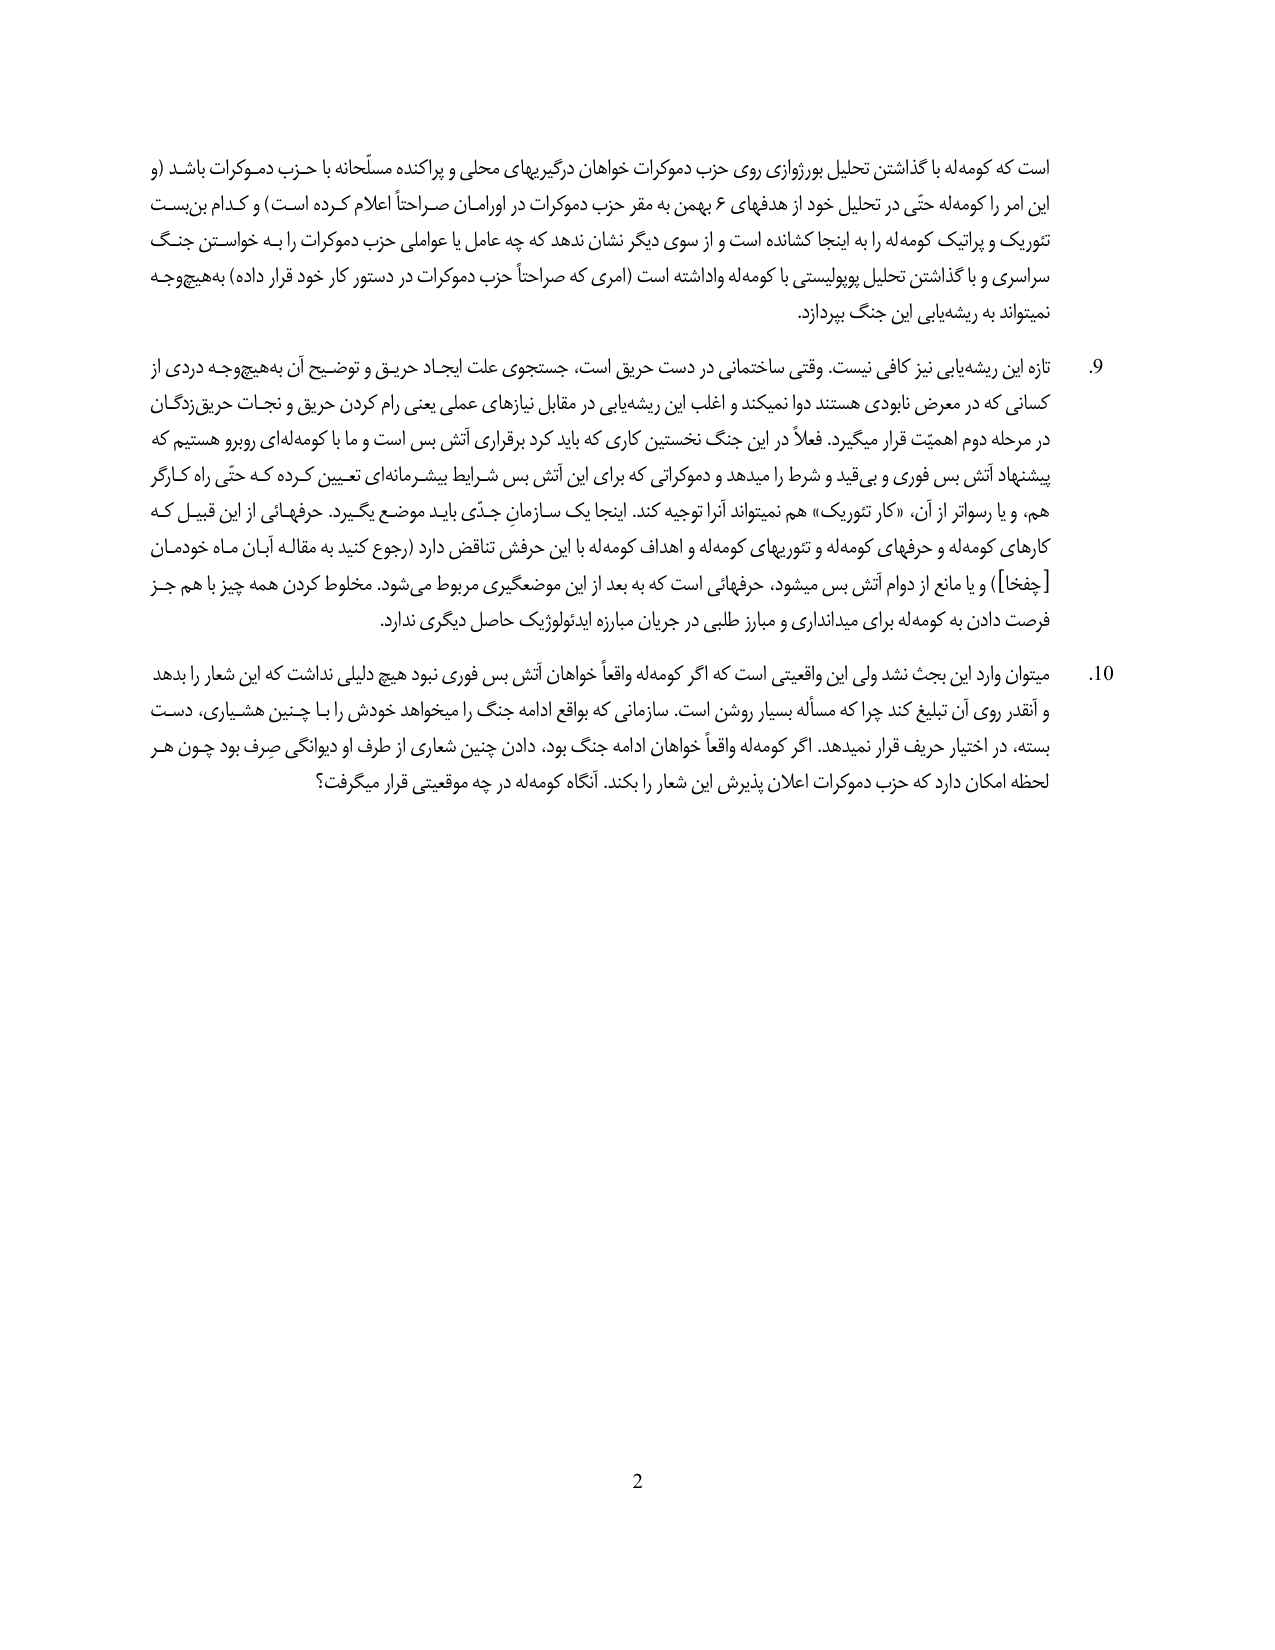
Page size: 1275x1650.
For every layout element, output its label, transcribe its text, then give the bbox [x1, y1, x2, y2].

list تازه این ریشه‌یابی نیز کافی نیست. وقتی ساختمانی در دست حریق است، جستجوی علت ایجاد حریق و توضیح آن به‌هیچ‌وجه دردی از کسانی که در معرض نابودی هستند دوا نمیکند و اغلب این ریشه‌یابی در مقابل نیازهای عملی یعنی رام کردن حریق و نجات حریق‌زدگان در مرحله دوم اهمیّت قرار میگیرد. فعلاً در این جنگ نخستین کاری که باید کرد برقراری آتش بس است و ما با کومه‌‌له‌ای روبرو هستیم که پیشنهاد آتش بس فوری و بی‌قید و شرط را میدهد و دموکراتی که برای این آتش بس شرایط بیشرمانه‌ای تعیین کرده که حتّی راه کارگر هم، و یا رسواتر از آن، «کار تئوریک» هم نمیتواند آنرا توجیه کند. اینجا یک سازمان‌ِ جدّی باید موضع یگیرد. حرفهائی از این قبیل که کارهای کومه‌‌له و حرفهای کومه‌‌له و تئوریهای کومه‌‌له و اهداف کومه‌‌له با این حرفش تناقض دارد (رجوع کنید به مقاله آبان ماه خودمان [چفخا]) و یا مانع از دوام آتش بس میشود، حرفهائی است که به بعد از این موضعگیری مربوط می‌شود. مخلوط کردن همه چیز با هم جز فرصت دادن به کومه‌‌له برای میدانداری و مبارز طلبی در جریان مبارزه ایدئولوژیک حاصل دیگری ندارد. [150, 349, 1087, 638]
list هر تحلیلی که بتواند با تکیه بر شرایط عینی مبارزه در کردستان و بطور کلی در سطح ایران نشان دهد که چه عامل یا عواملی باعث شده است که کومه‌‌له با گذاشتن تحلیل بورژوازی روی حزب دموکرات خواهان درگیریهای محلی و پراکنده مسلّحانه با حزب دموکرات باشد (و این امر را کومه‌‌له حتّی در تحلیل خود از هدفهای ۶ بهمن به مقر حزب دموکرات در اورامان صراحتاً اعلام کرده است) و کدام بن‌بست تئوریک و پراتیک کومه‌‌له را به اینجا کشانده است و از سوی دیگر نشان ندهد که چه عامل یا عواملی حزب دموکرات را به خواستن جنگ سراسری و با گذاشتن تحلیل پوپولیستی با کومه‌‌له واداشته است (امری که صراحتاً حزب دموکرات در دستور کار خود قرار داده) به‌هیچ‌وجه نمیتواند به ریشه‌یابی این جنگ بپردازد. [150, 150, 1087, 331]
list میتوان وارد این بجث نشد ولی این واقعیتی است که اگر کومه‌‌له واقعاً خواهان آتش بس فوری نبود هیچ دلیلی نداشت که این شعار را بدهد و آنقدر روی آن تبلیغ کند چرا که مسأله بسیار روشن است. سازمانی که بواقع ادامه جنگ را میخواهد خودش را با چنین هشیاری، دست بسته، در اختیار حریف قرار نمیدهد. اگر کومه‌‌له واقعاً خواهان ادامه جنگ بود، دادن چنین شعاری از طرف او دیوانگی صِرف بود چون هر لحظه امکان دارد که حزب دموکرات اعلان پذیرش این شعار را بکند. آنگاه کومه‌‌له در چه موقعیتی قرار میگرفت؟ [150, 656, 1087, 800]
